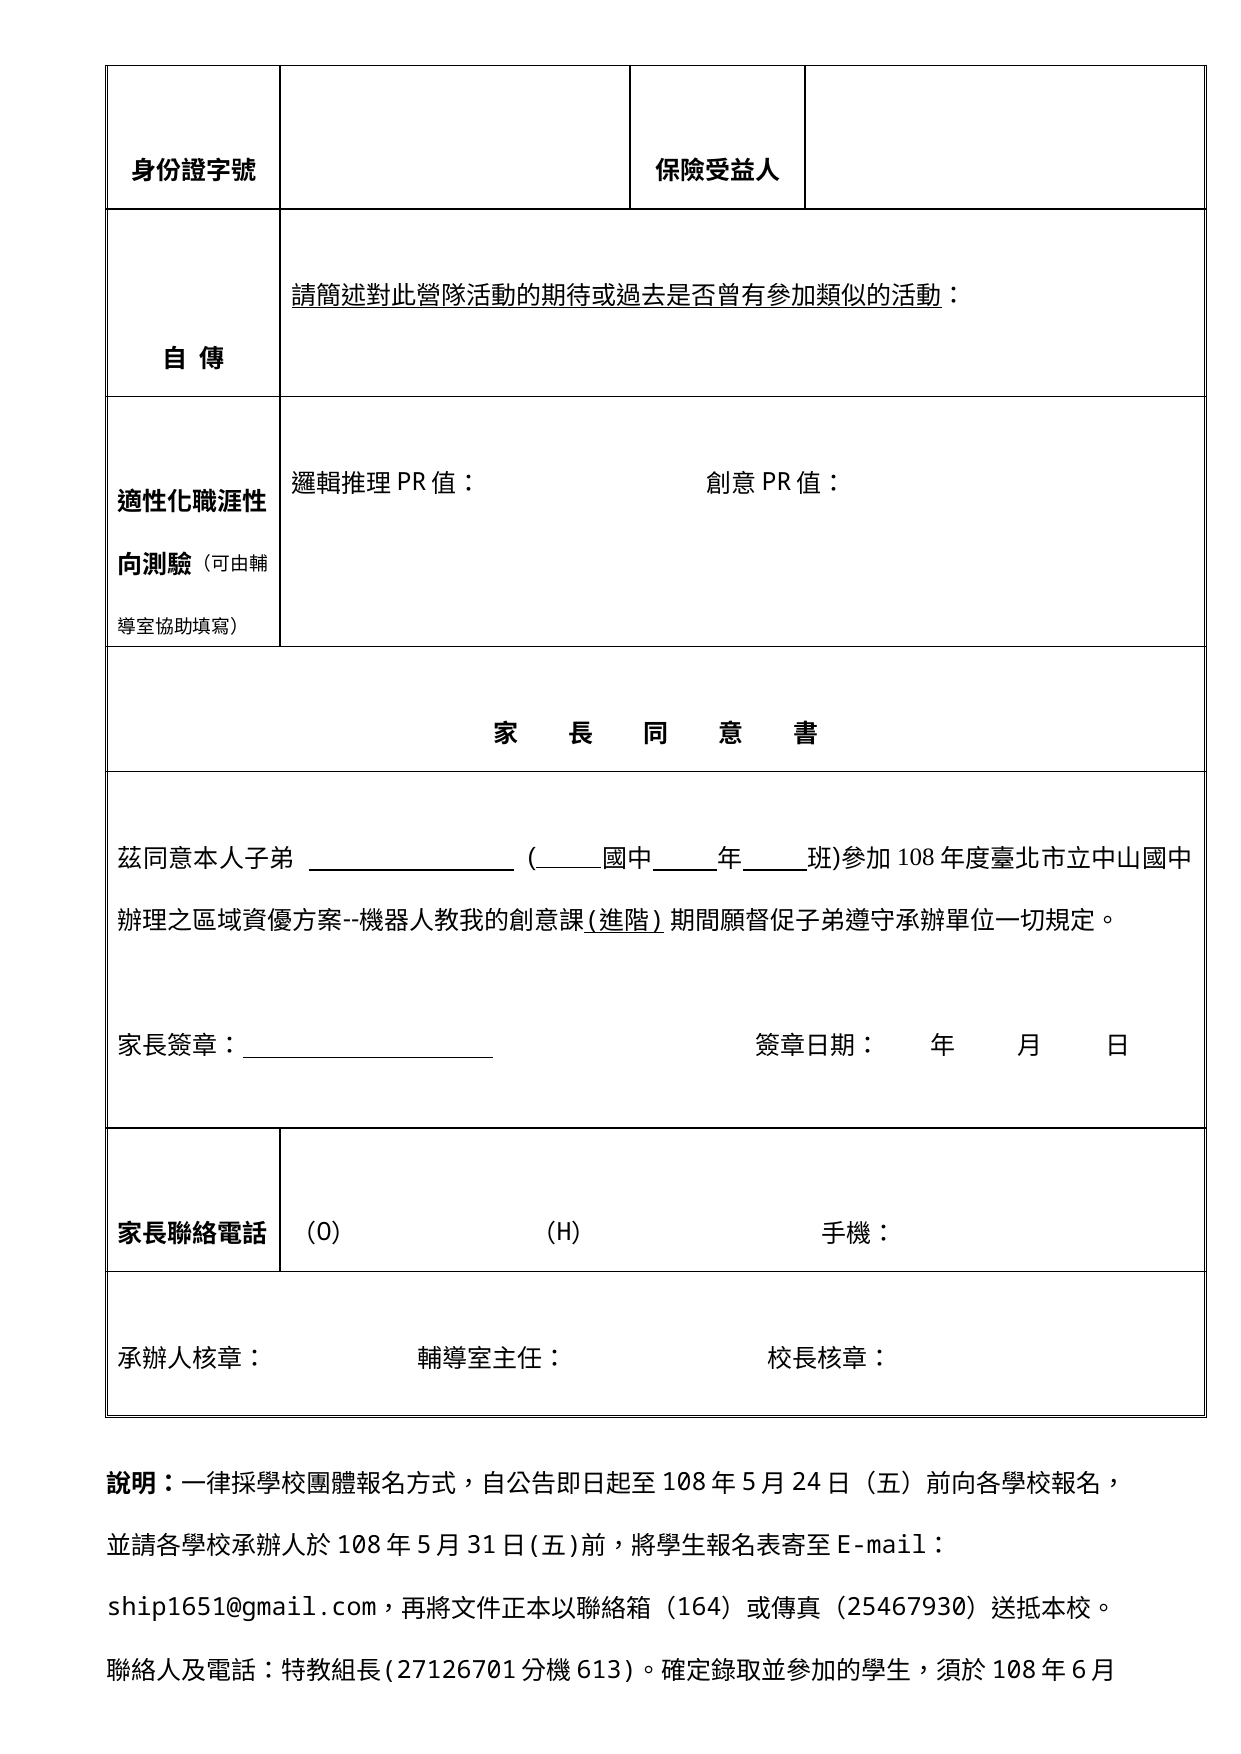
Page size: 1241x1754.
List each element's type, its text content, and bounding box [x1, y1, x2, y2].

table_cell 保險受益人 [631, 66, 804, 208]
text 說明：一律採學校團體報名方式，自公告即日起至108年5月24日（五）前向各學校報名，並請各學校承辦人於108年5月31日(五)前，將學生報名表寄至E-mail：ship1651@gmail.com，再將文件正本以聯絡箱（164）或傳真（25467930）送抵本校。聯絡人及電話：特教組長(27126701分機613)。確定錄取並參加的學生，須於108年6月 [106, 1439, 1134, 1689]
table_cell 家長聯絡電話 [108, 1129, 279, 1271]
table_cell 承辦人核章： 輔導室主任： 校長核章： [108, 1272, 1204, 1414]
table_cell 茲同意本人子弟 ( 國中 年 班)參加108年度臺北市立中山國中辦理之區域資優方案--機器人教我的創意課(進階) 期間願督促子弟遵守承辦單位一切規定。 家長簽章： 簽章日期： 年 月 日 [108, 772, 1204, 1127]
table_cell 邏輯推理PR值： 創意PR值： [281, 397, 1204, 646]
table_cell [281, 66, 629, 208]
table_cell 自 傳 [108, 210, 279, 396]
table_cell 家 長 同 意 書 [108, 647, 1204, 771]
table_cell （O） （H） 手機： [281, 1129, 1204, 1271]
table_cell 適性化職涯性向測驗（可由輔導室協助填寫） [108, 397, 279, 646]
table_cell 請簡述對此營隊活動的期待或過去是否曾有參加類似的活動： [281, 210, 1204, 396]
table_cell [806, 66, 1204, 208]
table_cell 身份證字號 [108, 66, 279, 208]
